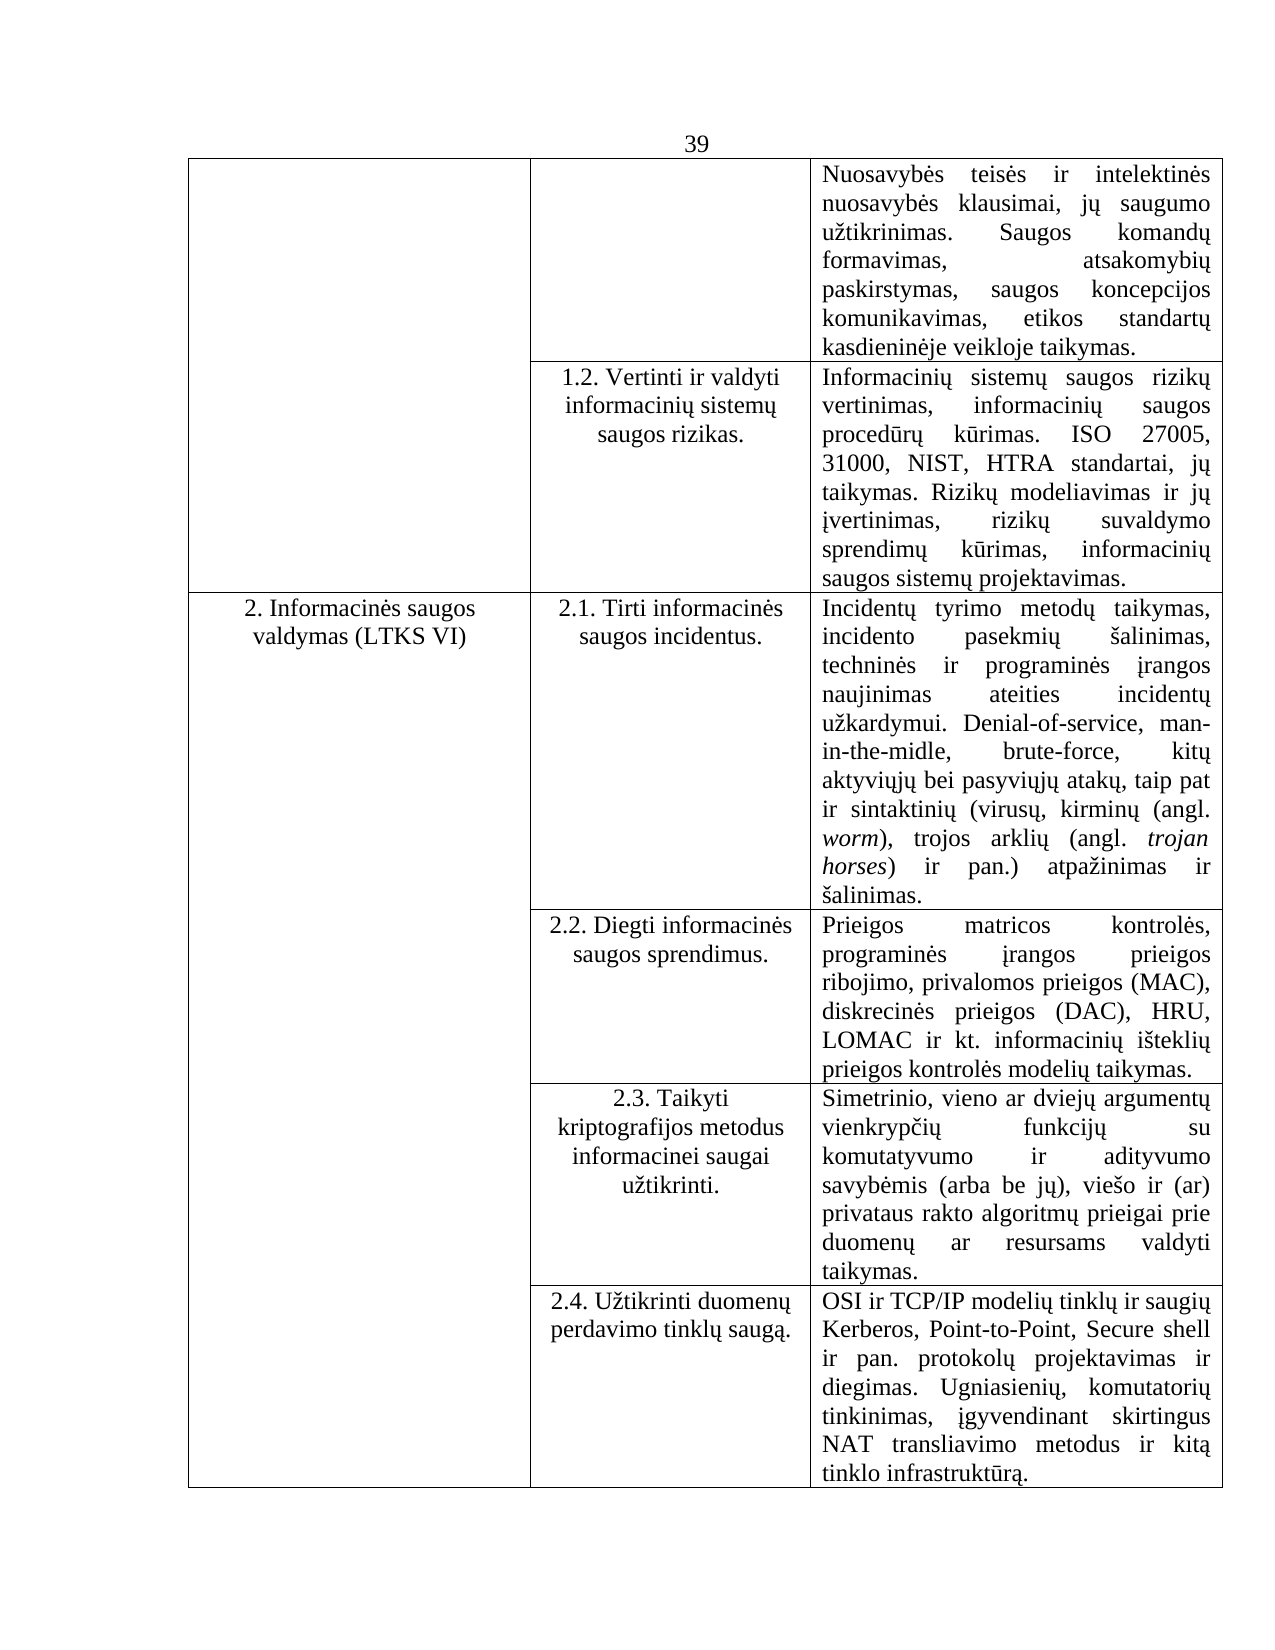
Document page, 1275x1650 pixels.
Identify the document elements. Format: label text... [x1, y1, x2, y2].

table_cell Prieigos matricos kontrolės, programinės įrangos prieigos ribojimo, privalomos prieigos (MAC), diskrecinės prieigos (DAC), HRU, LOMAC ir kt. informacinių išteklių prieigos kontrolės modelių taikymas. [811, 910, 1222, 1082]
table_cell 2. Informacinės saugos valdymas (LTKS VI) [189, 593, 530, 1487]
table_cell Incidentų tyrimo metodų taikymas, incidento pasekmių šalinimas, techninės ir programinės įrangos naujinimas ateities incidentų užkardymui. Denial-of-service, man-in-the-midle, brute-force, kitų aktyviųjų bei pasyviųjų atakų, taip pat ir sintaktinių (virusų, kirminų (angl. worm), trojos arklių (angl. trojan horses) ir pan.) atpažinimas ir šalinimas. [811, 593, 1222, 909]
table_cell [531, 159, 810, 361]
table_cell 1.2. Vertinti ir valdyti informacinių sistemų saugos rizikas. [531, 362, 810, 592]
table_cell OSI ir TCP/IP modelių tinklų ir saugių Kerberos, Point-to-Point, Secure shell ir pan. protokolų projektavimas ir diegimas. Ugniasienių, komutatorių tinkinimas, įgyvendinant skirtingus NAT transliavimo metodus ir kitą tinklo infrastruktūrą. [811, 1286, 1222, 1487]
table_cell Informacinių sistemų saugos rizikų vertinimas, informacinių saugos procedūrų kūrimas. ISO 27005, 31000, NIST, HTRA standartai, jų taikymas. Rizikų modeliavimas ir jų įvertinimas, rizikų suvaldymo sprendimų kūrimas, informacinių saugos sistemų projektavimas. [811, 362, 1222, 592]
table_cell 2.2. Diegti informacinės saugos sprendimus. [531, 910, 810, 1082]
table_cell 2.1. Tirti informacinės saugos incidentus. [531, 593, 810, 909]
table_cell Nuosavybės teisės ir intelektinės nuosavybės klausimai, jų saugumo užtikrinimas. Saugos komandų formavimas, atsakomybių paskirstymas, saugos koncepcijos komunikavimas, etikos standartų kasdieninėje veikloje taikymas. [811, 159, 1222, 361]
table_cell [189, 159, 530, 592]
table_cell 2.3. Taikyti kriptografijos metodus informacinei saugai užtikrinti. [531, 1084, 810, 1285]
table_cell 2.4. Užtikrinti duomenų perdavimo tinklų saugą. [531, 1286, 810, 1487]
table_cell Simetrinio, vieno ar dviejų argumentų vienkrypčių funkcijų su komutatyvumo ir adityvumo savybėmis (arba be jų), viešo ir (ar) privataus rakto algoritmų prieigai prie duomenų ar resursams valdyti taikymas. [811, 1084, 1222, 1285]
